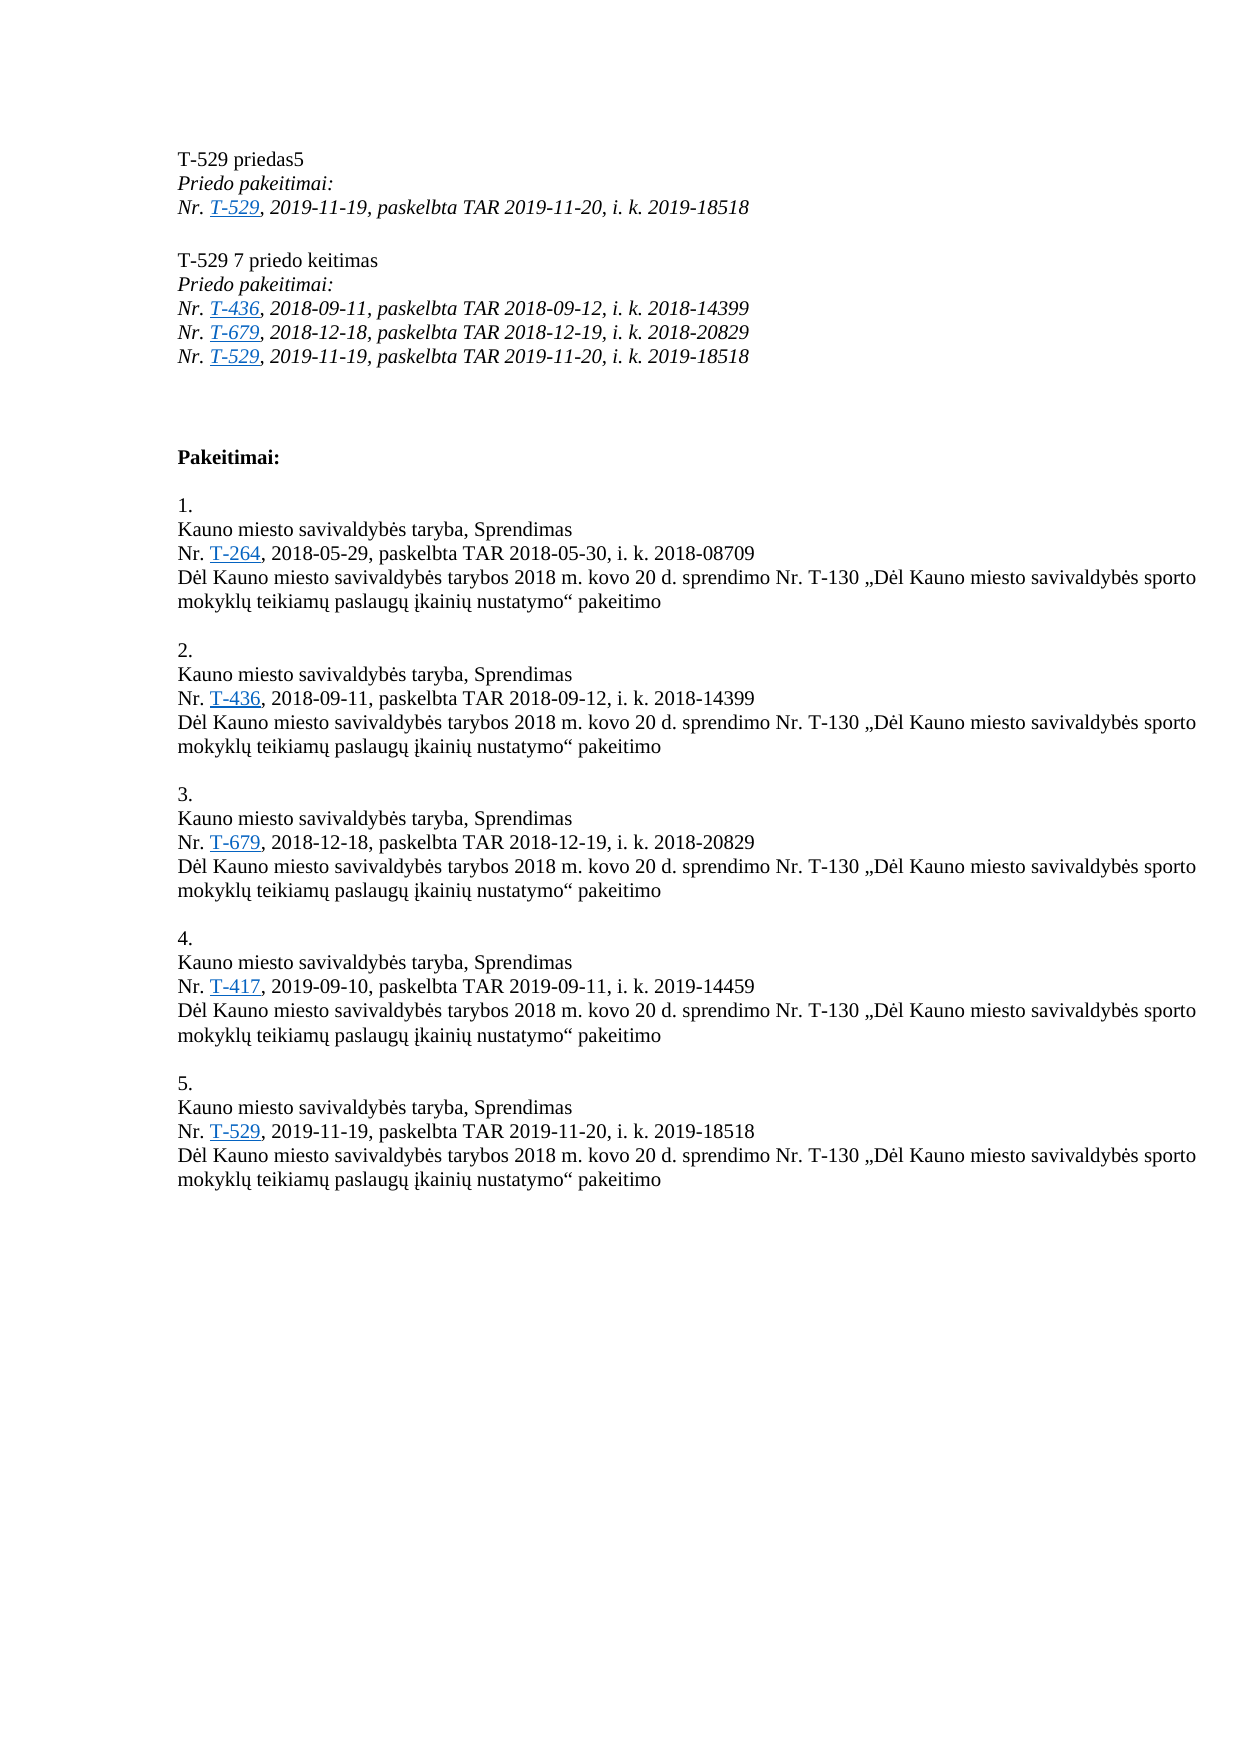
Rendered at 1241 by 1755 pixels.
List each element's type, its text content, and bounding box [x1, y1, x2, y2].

text Nr. T-529, 2019-11-19, paskelbta TAR 2019-11-20, i. k. 2019-18518 [177, 195, 1198, 219]
text Nr. T-264, 2018-05-29, paskelbta TAR 2018-05-30, i. k. 2018-08709 [177, 541, 1198, 565]
text Nr. T-417, 2019-09-10, paskelbta TAR 2019-09-11, i. k. 2019-14459 [177, 974, 1198, 998]
text Dėl Kauno miesto savivaldybės tarybos 2018 m. kovo 20 d. sprendimo Nr. T-130 „Dėl Kauno miesto savivaldybės sporto mokyklų teikiamų paslaugų įkainių nustatymo“ pakeitimo [177, 710, 1198, 758]
text Nr. T-529, 2019-11-19, paskelbta TAR 2019-11-20, i. k. 2019-18518 [177, 1119, 1198, 1143]
text 4. [177, 926, 1198, 950]
text Pakeitimai: [177, 445, 1198, 469]
text 5. [177, 1071, 1198, 1095]
text Dėl Kauno miesto savivaldybės tarybos 2018 m. kovo 20 d. sprendimo Nr. T-130 „Dėl Kauno miesto savivaldybės sporto mokyklų teikiamų paslaugų įkainių nustatymo“ pakeitimo [177, 1143, 1198, 1191]
text Nr. T-679, 2018-12-18, paskelbta TAR 2018-12-19, i. k. 2018-20829 [177, 830, 1198, 854]
text Kauno miesto savivaldybės taryba, Sprendimas [177, 950, 1198, 974]
text Dėl Kauno miesto savivaldybės tarybos 2018 m. kovo 20 d. sprendimo Nr. T-130 „Dėl Kauno miesto savivaldybės sporto mokyklų teikiamų paslaugų įkainių nustatymo“ pakeitimo [177, 854, 1198, 902]
text 3. [177, 782, 1198, 806]
text Priedo pakeitimai: [177, 272, 1198, 296]
text 2. [177, 637, 1198, 662]
text 1. [177, 493, 1198, 517]
text Kauno miesto savivaldybės taryba, Sprendimas [177, 517, 1198, 541]
text Dėl Kauno miesto savivaldybės tarybos 2018 m. kovo 20 d. sprendimo Nr. T-130 „Dėl Kauno miesto savivaldybės sporto mokyklų teikiamų paslaugų įkainių nustatymo“ pakeitimo [177, 565, 1198, 613]
text Nr. T-529, 2019-11-19, paskelbta TAR 2019-11-20, i. k. 2019-18518 [177, 344, 1198, 368]
text Kauno miesto savivaldybės taryba, Sprendimas [177, 1095, 1198, 1119]
text Priedo pakeitimai: [177, 171, 1198, 195]
text T-529 priedas5 [177, 147, 1198, 171]
text Dėl Kauno miesto savivaldybės tarybos 2018 m. kovo 20 d. sprendimo Nr. T-130 „Dėl Kauno miesto savivaldybės sporto mokyklų teikiamų paslaugų įkainių nustatymo“ pakeitimo [177, 998, 1198, 1047]
text Nr. T-436, 2018-09-11, paskelbta TAR 2018-09-12, i. k. 2018-14399 [177, 296, 1198, 320]
text Nr. T-436, 2018-09-11, paskelbta TAR 2018-09-12, i. k. 2018-14399 [177, 686, 1198, 710]
text Nr. T-679, 2018-12-18, paskelbta TAR 2018-12-19, i. k. 2018-20829 [177, 320, 1198, 344]
text Kauno miesto savivaldybės taryba, Sprendimas [177, 662, 1198, 686]
text T-529 7 priedo keitimas [177, 248, 1198, 272]
text Kauno miesto savivaldybės taryba, Sprendimas [177, 806, 1198, 830]
